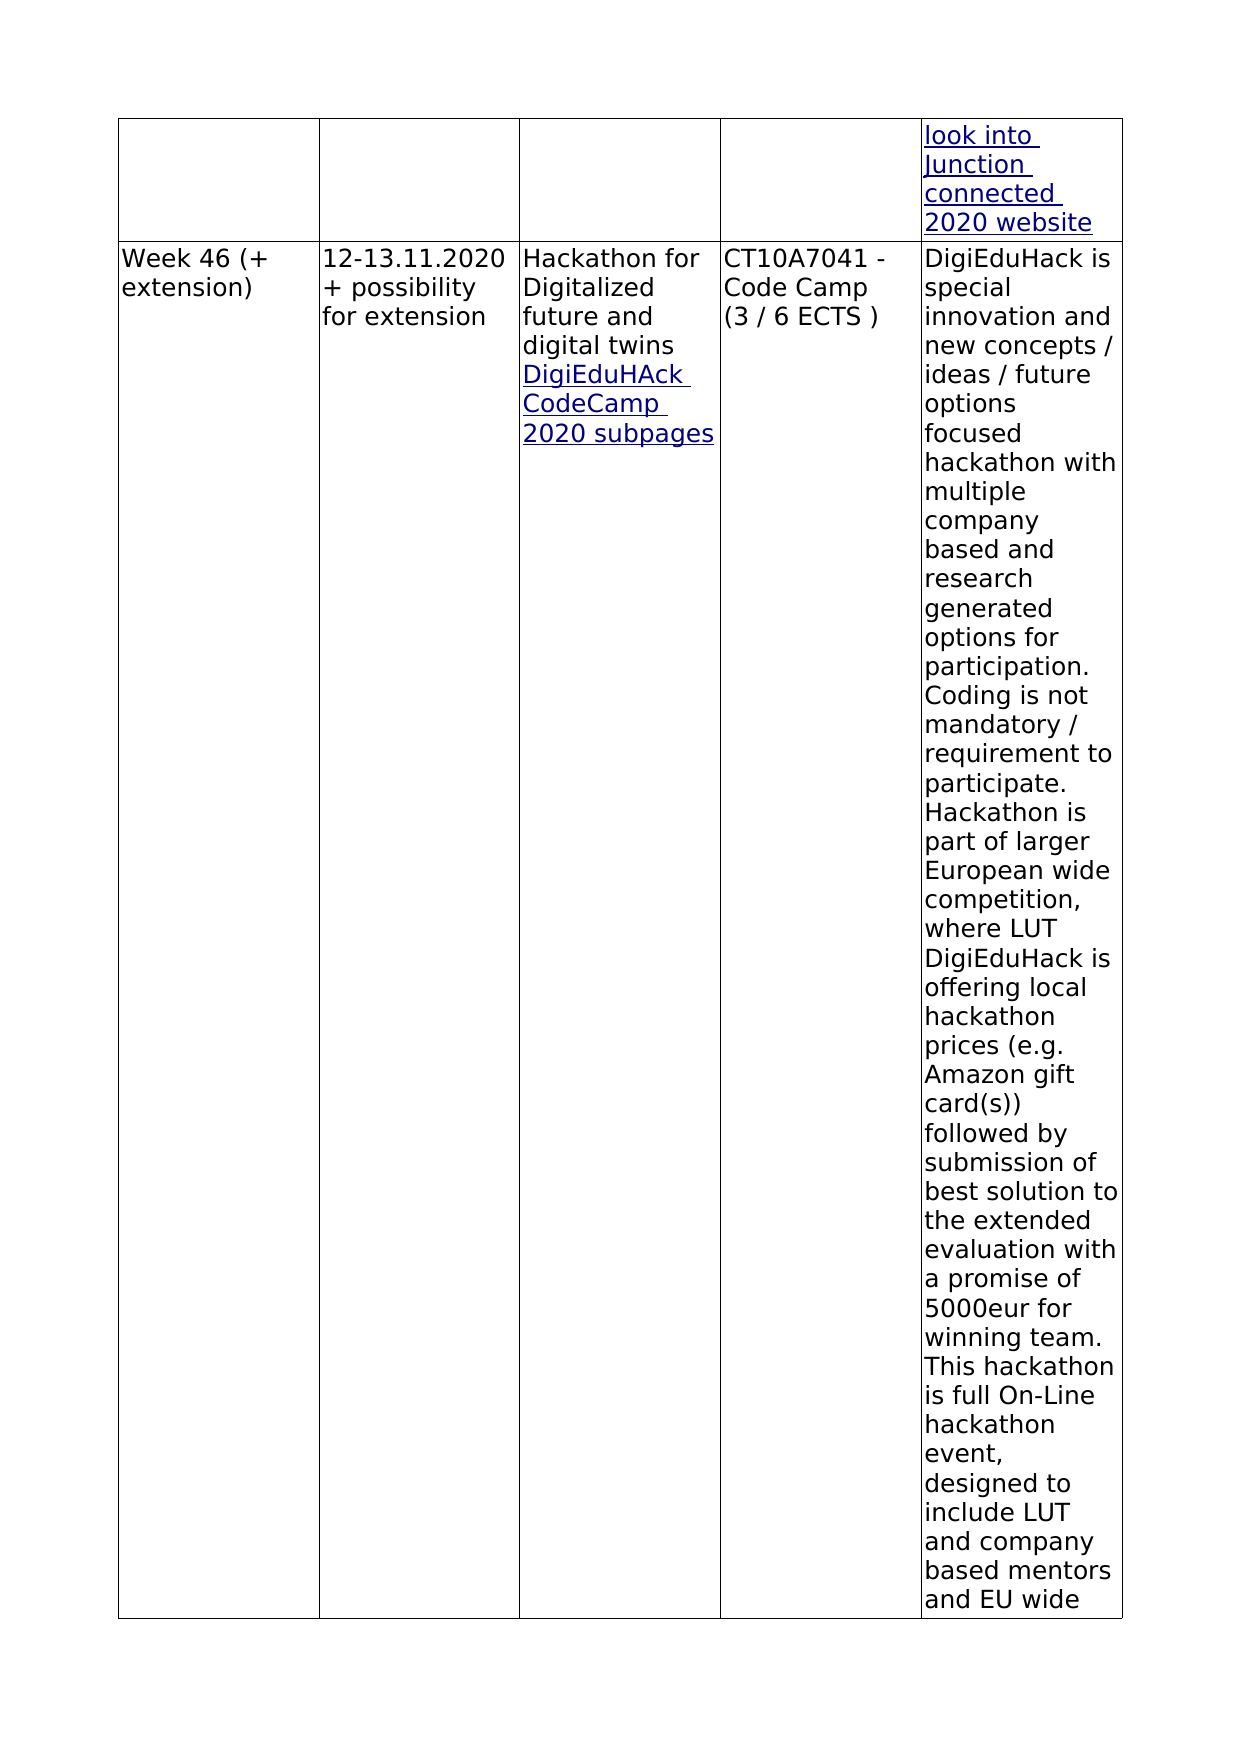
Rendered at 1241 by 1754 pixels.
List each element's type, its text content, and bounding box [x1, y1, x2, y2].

table_cell [721, 119, 921, 241]
table_cell Hackathon for Digitalized future and digital twins DigiEduHAck CodeCamp 2020 subpages [520, 242, 720, 1617]
table_cell [119, 119, 319, 241]
table_cell [320, 119, 519, 241]
table_cell CT10A7041 - Code Camp (3 / 6 ECTS ) [721, 242, 921, 1617]
table_cell DigiEduHack is special innovation and new concepts / ideas / future options focused hackathon with multiple company based and research generated options for participation. Coding is not mandatory / requirement to participate. Hackathon is part of larger European wide competition, where LUT DigiEduHack is offering local hackathon prices (e.g. Amazon gift card(s)) followed by submission of best solution to the extended evaluation with a promise of 5000eur for winning team. This hackathon is full On-Line hackathon event, designed to include LUT and company based mentors and EU wide [922, 242, 1122, 1617]
table_cell [520, 119, 720, 241]
table_cell Week 46 (+ extension) [119, 242, 319, 1617]
table_cell 12-13.11.2020 + possibility for extension [320, 242, 519, 1617]
table_cell look into Junction connected 2020 website [922, 119, 1122, 241]
